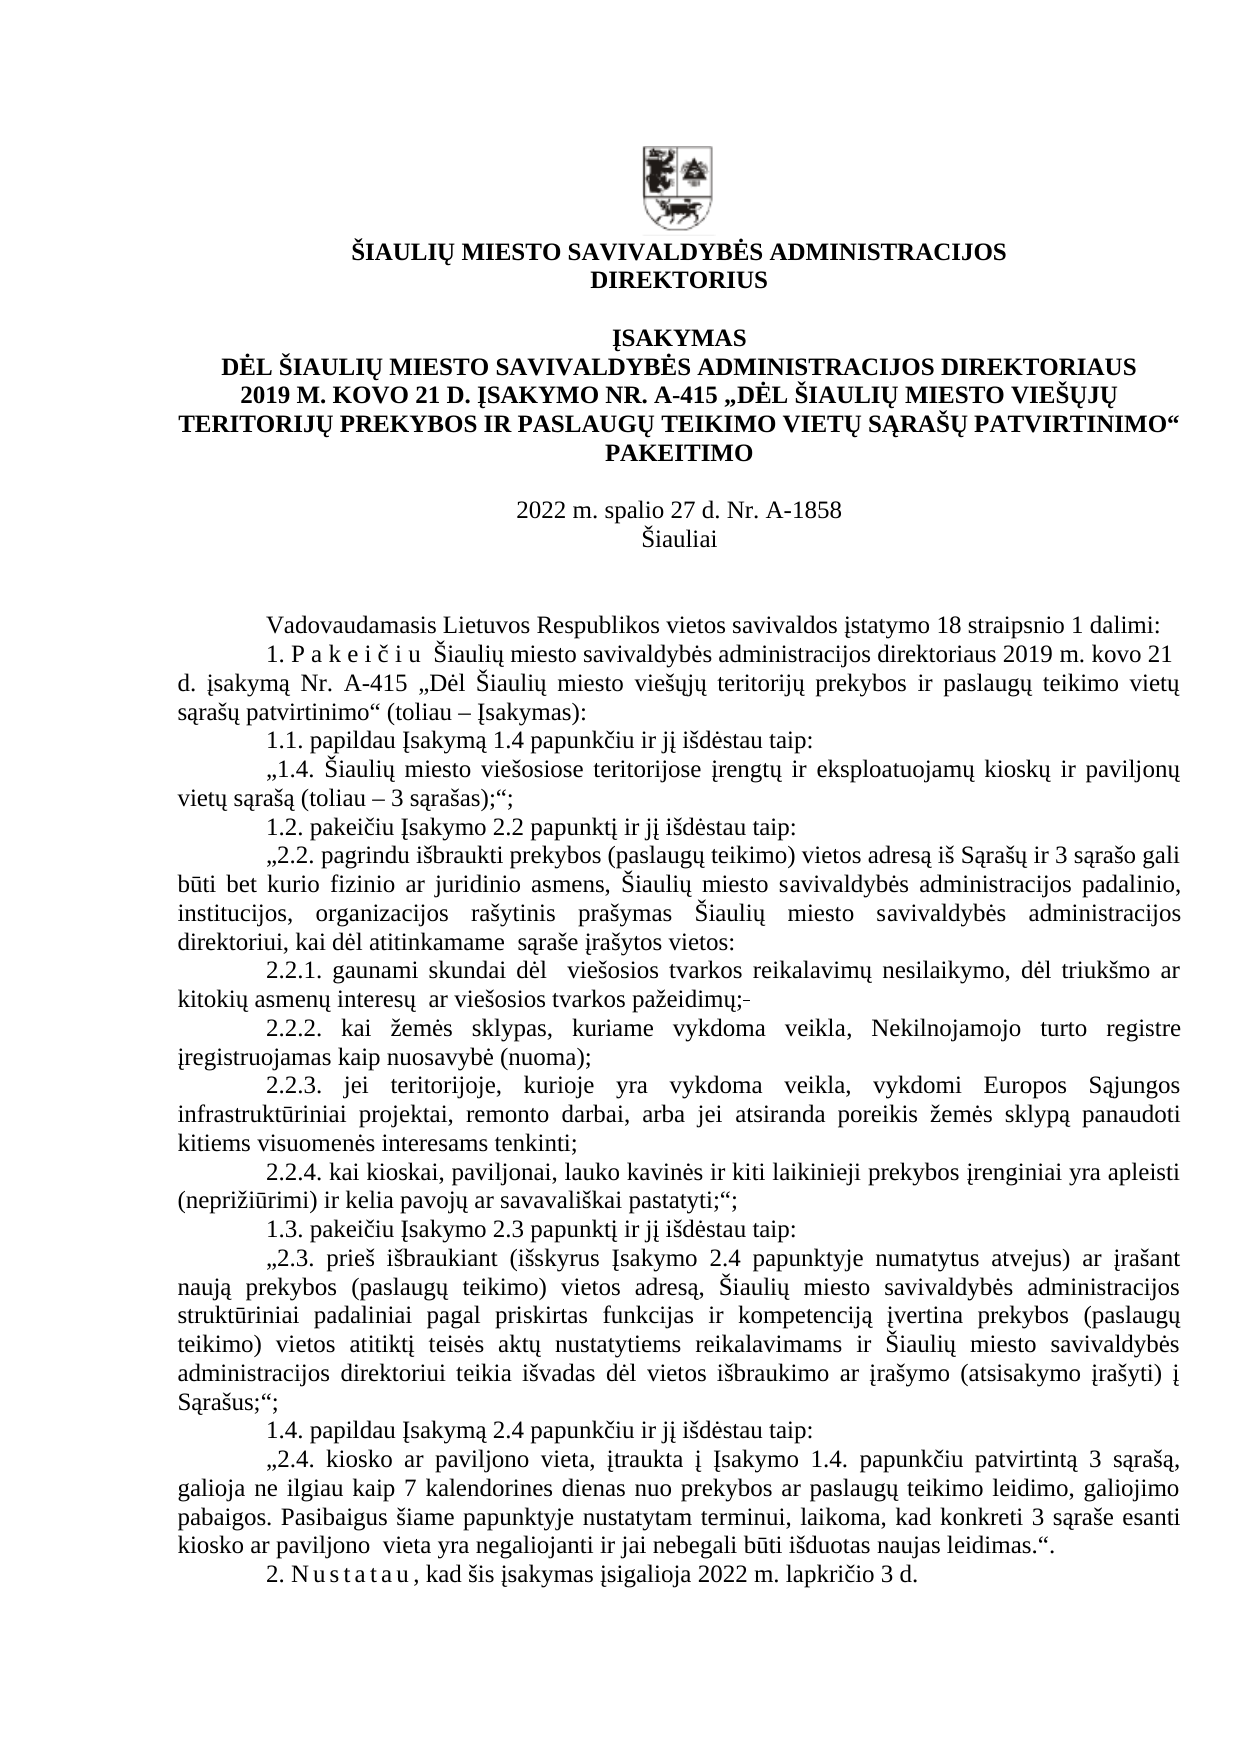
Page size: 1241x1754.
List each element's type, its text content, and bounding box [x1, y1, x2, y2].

text Vadovaudamasis Lietuvos Respublikos vietos savivaldos įstatymo 18 straipsnio 1 dalimi: [177, 611, 1181, 639]
text „2.4. kiosko ar paviljono vieta, įtraukta į Įsakymo 1.4. papunkčiu patvirtintą 3 sąrašą, galioja ne ilgiau kaip 7 kalendorines dienas nuo prekybos ar paslaugų teikimo leidimo, galiojimo pabaigos. Pasibaigus šiame papunktyje nustatytam terminui, laikoma, kad konkreti 3 sąraše esanti kiosko ar paviljono vieta yra negaliojanti ir jai nebegali būti išduotas naujas leidimas.“. [177, 1444, 1181, 1559]
text 2.2.4. kai kioskai, paviljonai, lauko kavinės ir kiti laikinieji prekybos įrenginiai yra apleisti (neprižiūrimi) ir kelia pavojų ar savavališkai pastatyti;“; [177, 1157, 1181, 1214]
text 1.1. papildau Įsakymą 1.4 papunkčiu ir jį išdėstau taip: [177, 726, 1181, 754]
text 2.2.3. jei teritorijoje, kurioje yra vykdoma veikla, vykdomi Europos Sąjungos infrastruktūriniai projektai, remonto darbai, arba jei atsiranda poreikis žemės sklypą panaudoti kitiems visuomenės interesams tenkinti; [177, 1071, 1181, 1157]
text 1. P a k e i č i u Šiaulių miesto savivaldybės administracijos direktoriaus 2019 m. kovo 21 d. įsakymą Nr. A-415 „Dėl Šiaulių miesto viešųjų teritorijų prekybos ir paslaugų teikimo vietų sąrašų patvirtinimo“ (toliau – Įsakymas): [177, 639, 1181, 726]
text 2019 M. KOVO 21 D. ĮSAKYMO NR. A-415 „DĖL ŠIAULIŲ MIESTO VIEŠŲJŲ TERITORIJŲ PREKYBOS IR PASLAUGŲ TEIKIMO VIETŲ SĄRAŠŲ PATVIRTINIMO“ PAKEITIMO [177, 381, 1181, 467]
text 2.2.1. gaunami skundai dėl viešosios tvarkos reikalavimų nesilaikymo, dėl triukšmo ar kitokių asmenų interesų ar viešosios tvarkos pažeidimų; [177, 956, 1181, 1013]
text 1.2. pakeičiu Įsakymo 2.2 papunktį ir jį išdėstau taip: [177, 812, 1181, 841]
text ŠIAULIŲ MIESTO SAVIVALDYBĖS ADMINISTRACIJOS [177, 237, 1181, 266]
text 1.3. pakeičiu Įsakymo 2.3 papunktį ir jį išdėstau taip: [177, 1214, 1181, 1243]
text 2022 m. spalio 27 d. Nr. A-1858 [177, 496, 1181, 524]
text DIREKTORIUS [177, 266, 1181, 294]
text 2.2.2. kai žemės sklypas, kuriame vykdoma veikla, Nekilnojamojo turto registre įregistruojamas kaip nuosavybė (nuoma); [177, 1013, 1181, 1071]
text DĖL ŠIAULIŲ MIESTO SAVIVALDYBĖS ADMINISTRACIJOS DIREKTORIAUS [177, 352, 1181, 381]
text 2. Nustatau, kad šis įsakymas įsigalioja 2022 m. lapkričio 3 d. [177, 1559, 1181, 1588]
text „2.2. pagrindu išbraukti prekybos (paslaugų teikimo) vietos adresą iš Sąrašų ir 3 sąrašo gali būti bet kurio fizinio ar juridinio asmens, Šiaulių miesto savivaldybės administracijos padalinio, institucijos, organizacijos rašytinis prašymas Šiaulių miesto savivaldybės administracijos direktoriui, kai dėl atitinkamame sąraše įrašytos vietos: [177, 841, 1181, 956]
text 1.4. papildau Įsakymą 2.4 papunkčiu ir jį išdėstau taip: [177, 1416, 1181, 1444]
text Šiauliai [177, 524, 1181, 553]
text ĮSAKYMAS [177, 323, 1181, 352]
text „2.3. prieš išbraukiant (išskyrus Įsakymo 2.4 papunktyje numatytus atvejus) ar įrašant naują prekybos (paslaugų teikimo) vietos adresą, Šiaulių miesto savivaldybės administracijos struktūriniai padaliniai pagal priskirtas funkcijas ir kompetenciją įvertina prekybos (paslaugų teikimo) vietos atitiktį teisės aktų nustatytiems reikalavimams ir Šiaulių miesto savivaldybės administracijos direktoriui teikia išvadas dėl vietos išbraukimo ar įrašymo (atsisakymo įrašyti) į Sąrašus;“; [177, 1243, 1181, 1416]
text „1.4. Šiaulių miesto viešosiose teritorijose įrengtų ir eksploatuojamų kioskų ir paviljonų vietų sąrašą (toliau – 3 sąrašas);“; [177, 754, 1181, 812]
